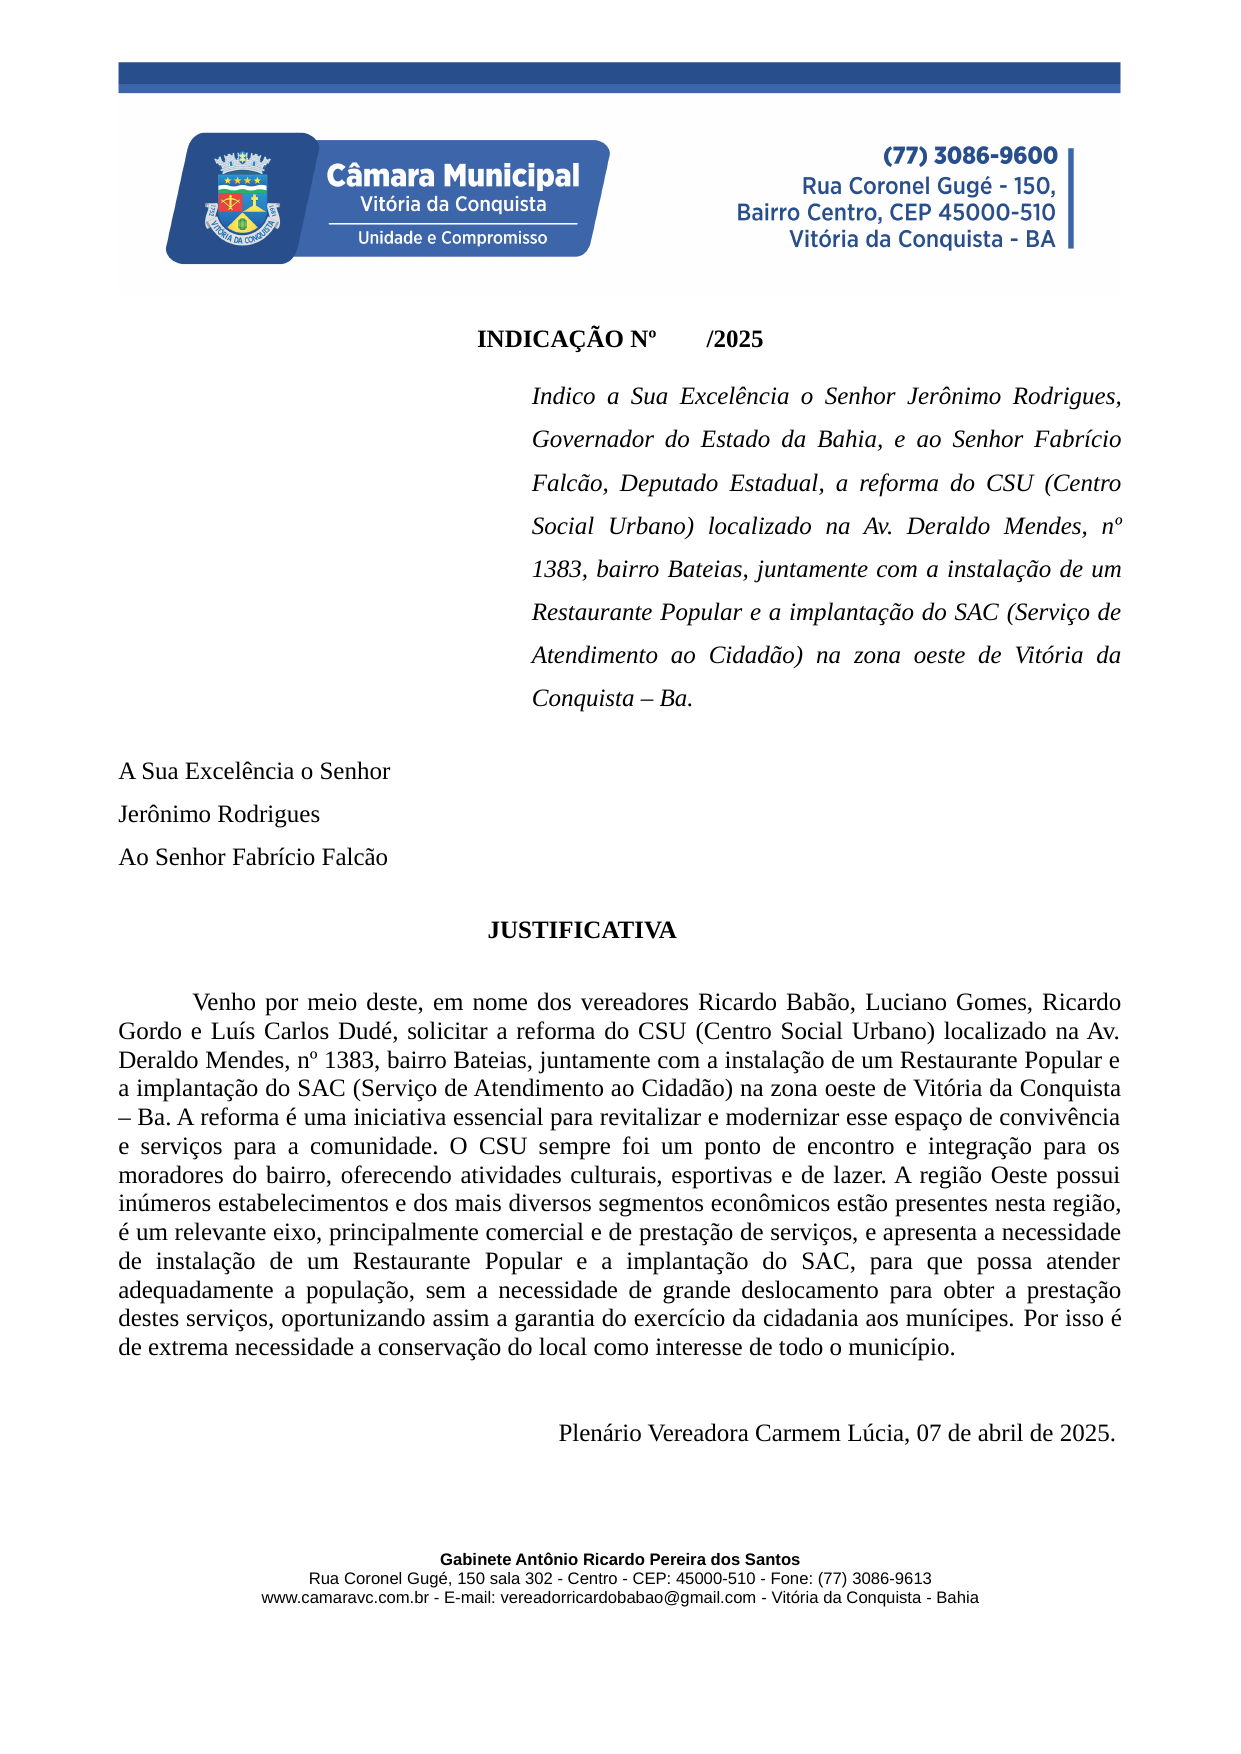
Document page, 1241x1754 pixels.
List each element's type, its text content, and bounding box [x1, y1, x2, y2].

text Indico a Sua Excelência o Senhor Jerônimo Rodrigues, Governador do Estado da Bahia, e ao Senhor Fabrício Falcão, Deputado Estadual, a reforma do CSU (Centro Social Urbano) localizado na Av. Deraldo Mendes, nº 1383, bairro Bateias, juntamente com a instalação de um Restaurante Popular e a implantação do SAC (Serviço de Atendimento ao Cidadão) na zona oeste de Vitória da Conquista – Ba. [532, 381, 1122, 712]
text Venho por meio deste, em nome dos vereadores Ricardo Babão, Luciano Gomes, Ricardo Gordo e Luís Carlos Dudé, solicitar a reforma do CSU (Centro Social Urbano) localizado na Av. Deraldo Mendes, nº 1383, bairro Bateias, juntamente com a instalação de um Restaurante Popular e a implantação do SAC (Serviço de Atendimento ao Cidadão) na zona oeste de Vitória da Conquista – Ba. A reforma é uma iniciativa essencial para revitalizar e modernizar esse espaço de convivência e serviços para a comunidade. O CSU sempre foi um ponto de encontro e integração para os moradores do bairro, oferecendo atividades culturais, esportivas e de lazer. A região Oeste possui inúmeros estabelecimentos e dos mais diversos segmentos econômicos estão presentes nesta região, é um relevante eixo, principalmente comercial e de prestação de serviços, e apresenta a necessidade de instalação de um Restaurante Popular e a implantação do SAC, para que possa atender adequadamente a população, sem a necessidade de grande deslocamento para obter a prestação destes serviços, oportunizando assim a garantia do exercício da cidadania aos munícipes. Por isso é de extrema necessidade a conservação do local como interesse de todo o município. [118, 987, 1122, 1361]
text Jerônimo Rodrigues [118, 799, 1122, 828]
text JUSTIFICATIVA [118, 915, 1122, 943]
picture [118, 62, 1121, 295]
text A Sua Excelência o Senhor [118, 756, 1122, 784]
text Ao Senhor Fabrício Falcão [118, 842, 1122, 871]
text INDICAÇÃO Nº /2025 [118, 324, 1122, 353]
text Plenário Vereadora Carmem Lúcia, 07 de abril de 2025. [118, 1418, 1122, 1447]
